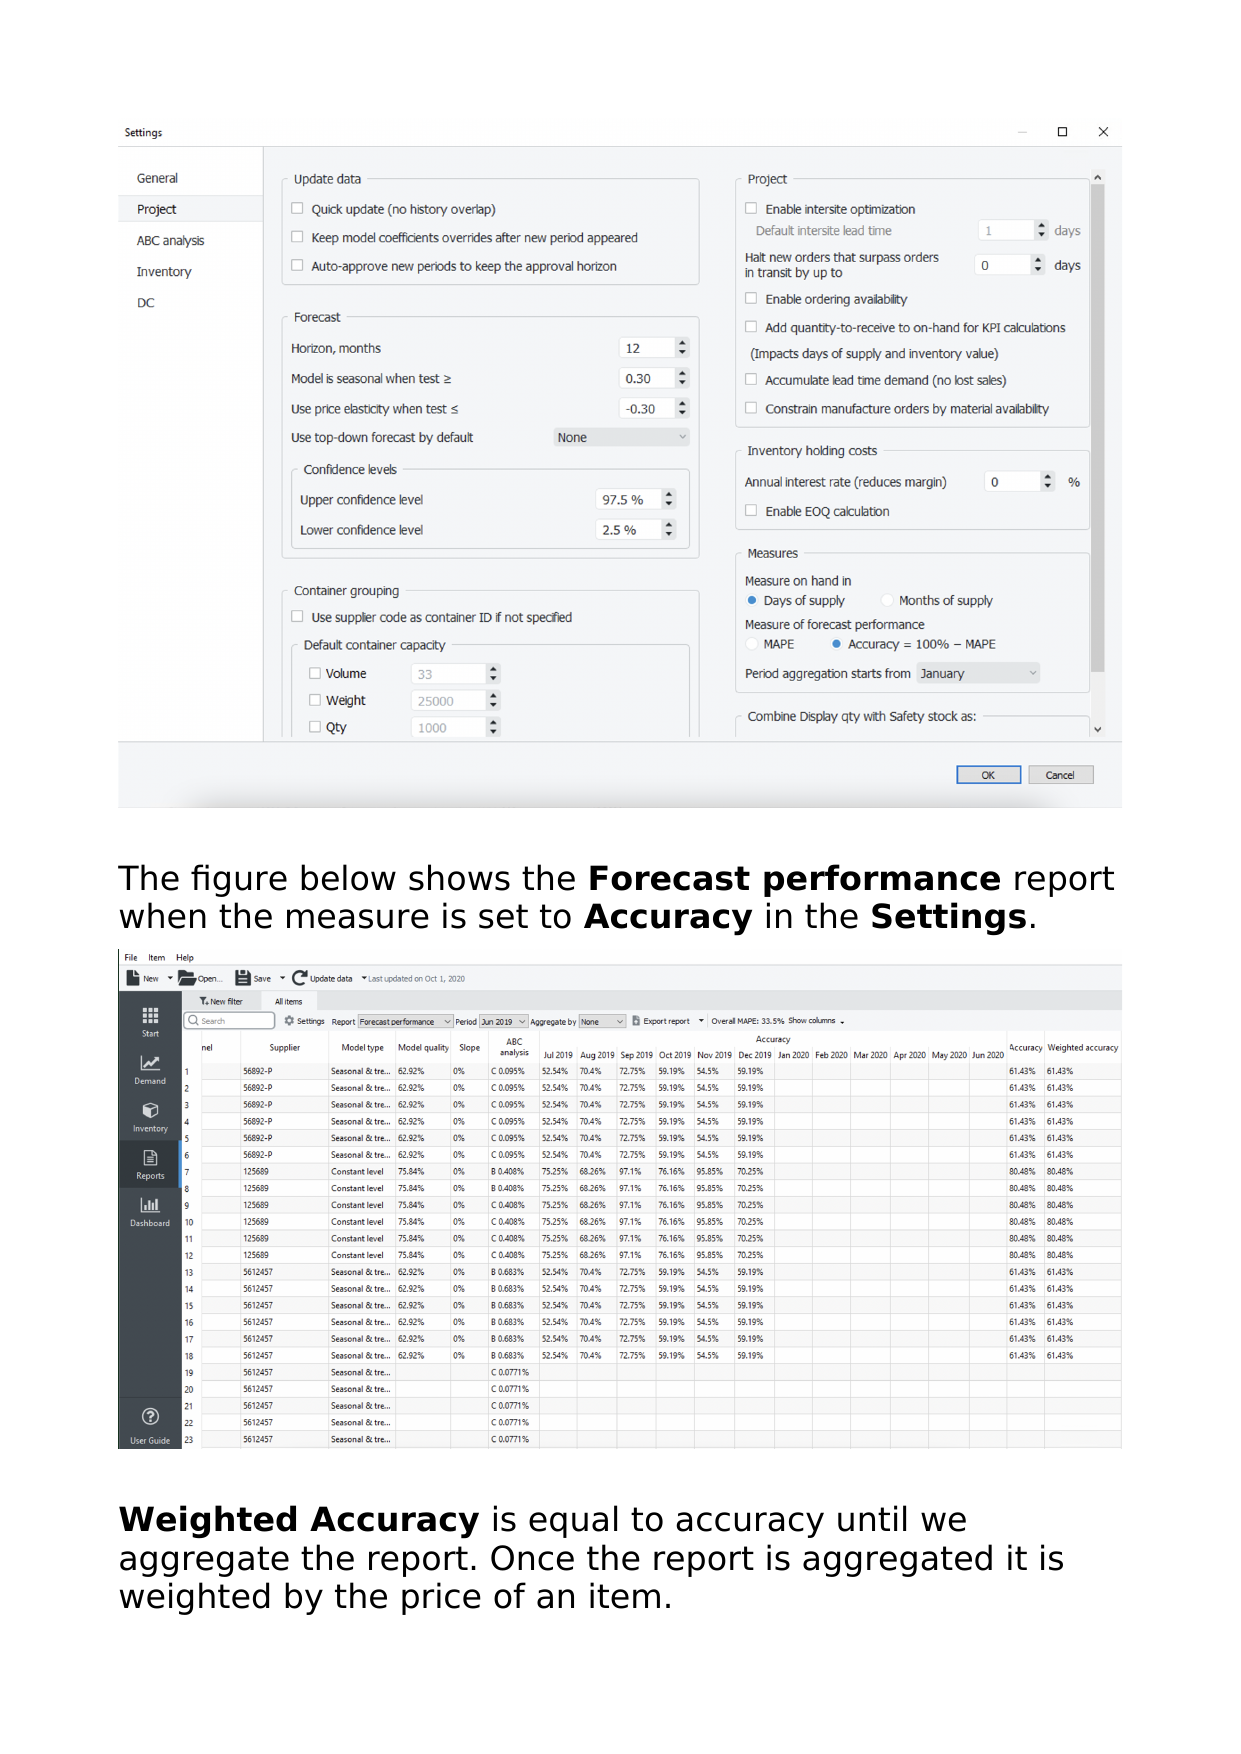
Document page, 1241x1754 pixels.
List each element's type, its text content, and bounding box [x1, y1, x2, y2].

picture [118, 118, 1123, 808]
text The figure below shows the Forecast performance report when the measure is set to Accuracy in the Settings. [118, 859, 1122, 937]
text Weighted Accuracy is equal to accuracy until we aggregate the report. Once the report is aggregated it is weighted by the price of an item. [118, 1500, 1122, 1617]
picture [118, 949, 1123, 1449]
